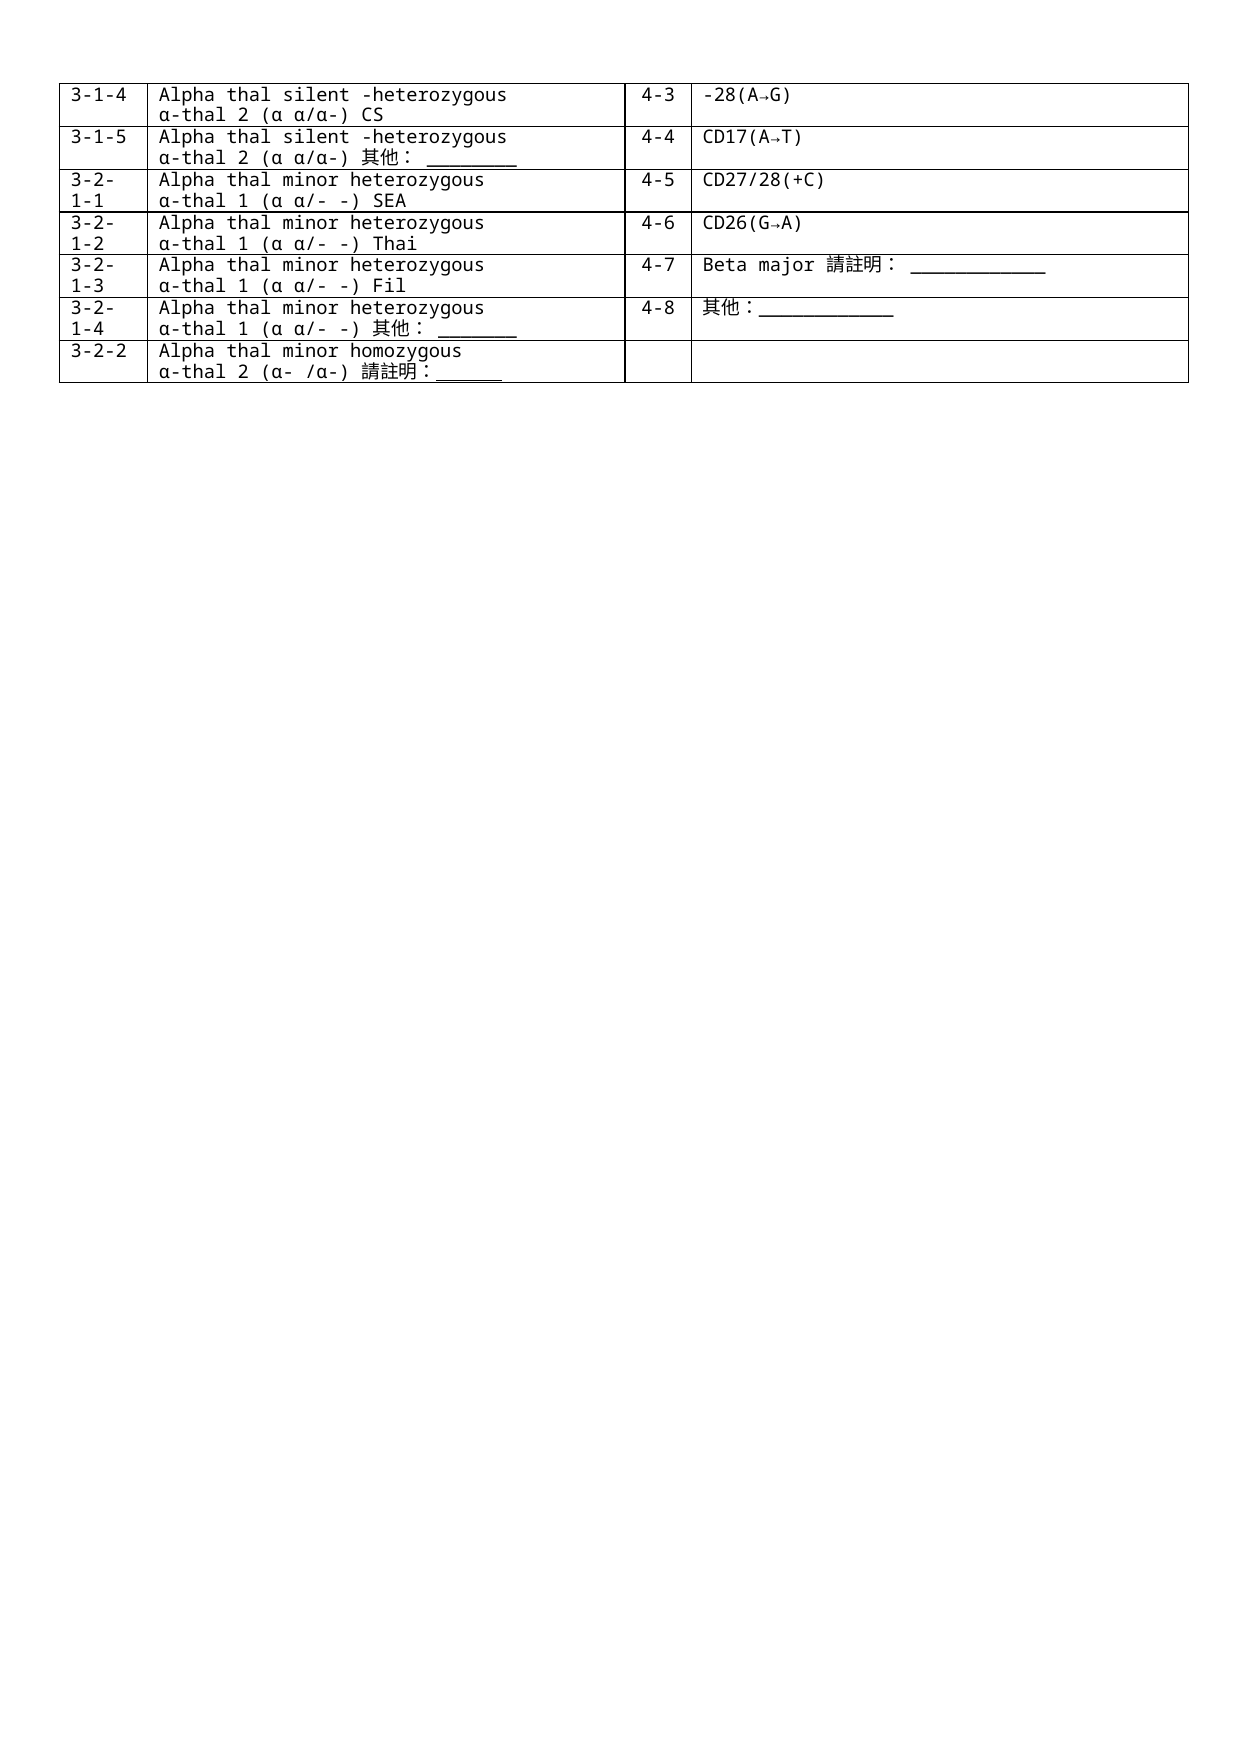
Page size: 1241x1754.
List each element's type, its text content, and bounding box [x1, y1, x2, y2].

table_cell 3-2-1-3 [60, 255, 147, 297]
table_cell Alpha thal minor homozygous α-thal 2 (α- /α-) 請註明： [148, 341, 624, 382]
table_cell 3-2-1-2 [60, 213, 147, 254]
table_cell 3-2-1-1 [60, 170, 147, 211]
table_cell 3-1-4 [60, 84, 147, 126]
table_cell CD27/28(+C) [692, 170, 1188, 211]
table_cell 4-5 [626, 170, 691, 211]
table_cell Alpha thal minor heterozygous α-thal 1 (α α/- -) 其他： _______ [148, 298, 624, 339]
table_cell 3-2-2 [60, 341, 147, 382]
table_cell 4-4 [626, 127, 691, 169]
table_cell Alpha thal silent -heterozygous α-thal 2 (α α/α-) CS [148, 84, 624, 126]
table_cell CD26(G→A) [692, 213, 1188, 254]
table_cell 3-1-5 [60, 127, 147, 169]
table_cell 4-6 [626, 213, 691, 254]
table_cell -28(A→G) [692, 84, 1188, 126]
table_cell 4-7 [626, 255, 691, 297]
table_cell CD17(A→T) [692, 127, 1188, 169]
table_cell 3-2-1-4 [60, 298, 147, 339]
table_cell Alpha thal minor heterozygous α-thal 1 (α α/- -) Thai [148, 213, 624, 254]
table_cell Alpha thal minor heterozygous α-thal 1 (α α/- -) SEA [148, 170, 624, 211]
table_cell [626, 341, 691, 382]
table_cell 其他：____________ [692, 298, 1188, 339]
table_cell Alpha thal silent -heterozygous α-thal 2 (α α/α-) 其他： ________ [148, 127, 624, 169]
table_cell [692, 341, 1188, 382]
table_cell 4-8 [626, 298, 691, 339]
table_cell 4-3 [626, 84, 691, 126]
table_cell Alpha thal minor heterozygous α-thal 1 (α α/- -) Fil [148, 255, 624, 297]
table_cell Beta major 請註明： ____________ [692, 255, 1188, 297]
